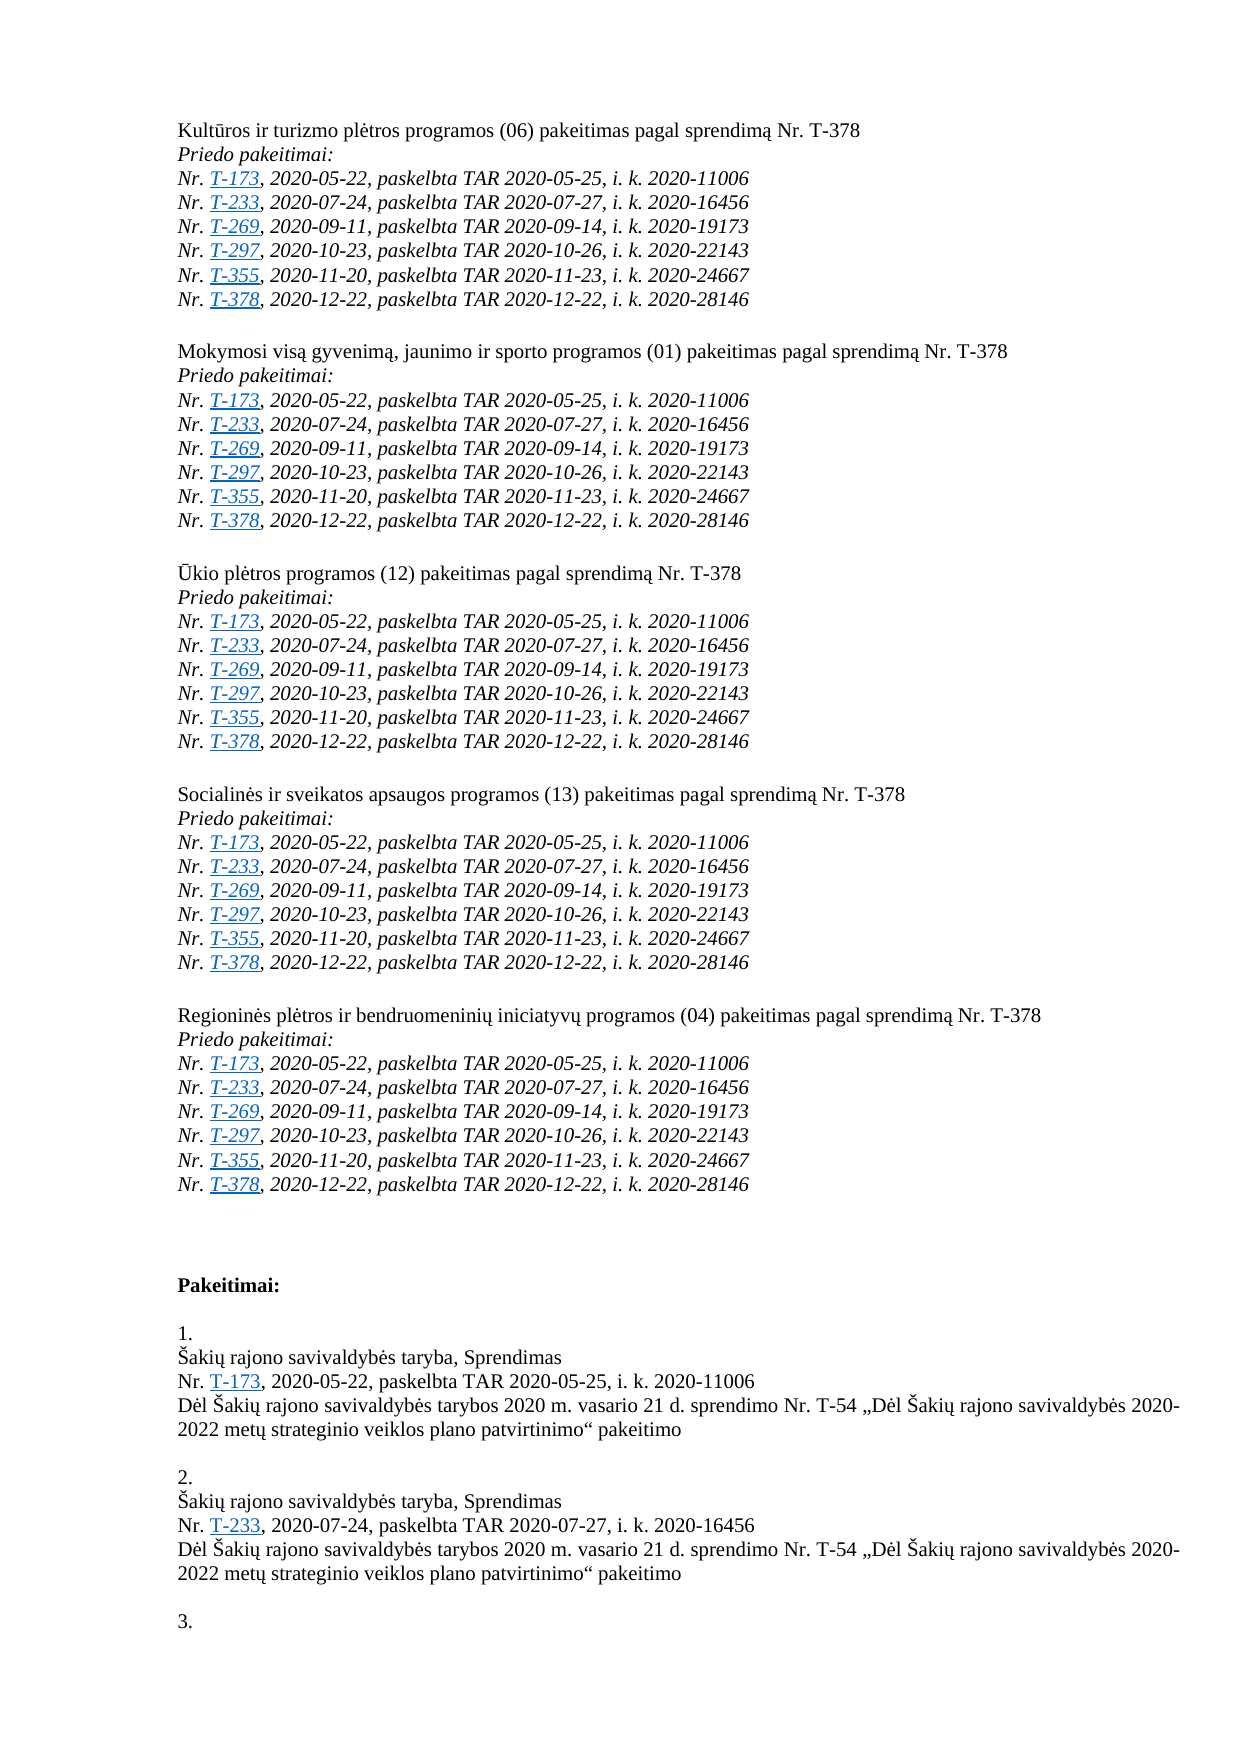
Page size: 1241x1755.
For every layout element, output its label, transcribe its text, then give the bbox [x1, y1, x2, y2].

text Šakių rajono savivaldybės taryba, Sprendimas [177, 1345, 1181, 1369]
text Nr. T-269, 2020-09-11, paskelbta TAR 2020-09-14, i. k. 2020-19173 [177, 436, 1181, 460]
text Nr. T-378, 2020-12-22, paskelbta TAR 2020-12-22, i. k. 2020-28146 [177, 508, 1181, 532]
text Nr. T-269, 2020-09-11, paskelbta TAR 2020-09-14, i. k. 2020-19173 [177, 878, 1181, 902]
text Nr. T-355, 2020-11-20, paskelbta TAR 2020-11-23, i. k. 2020-24667 [177, 484, 1181, 508]
text Nr. T-233, 2020-07-24, paskelbta TAR 2020-07-27, i. k. 2020-16456 [177, 190, 1181, 214]
text Nr. T-173, 2020-05-22, paskelbta TAR 2020-05-25, i. k. 2020-11006 [177, 1369, 1181, 1393]
text Nr. T-378, 2020-12-22, paskelbta TAR 2020-12-22, i. k. 2020-28146 [177, 729, 1181, 753]
text Priedo pakeitimai: [177, 1027, 1181, 1051]
text Nr. T-233, 2020-07-24, paskelbta TAR 2020-07-27, i. k. 2020-16456 [177, 1075, 1181, 1099]
text Nr. T-173, 2020-05-22, paskelbta TAR 2020-05-25, i. k. 2020-11006 [177, 1051, 1181, 1075]
text Priedo pakeitimai: [177, 585, 1181, 609]
text Ūkio plėtros programos (12) pakeitimas pagal sprendimą Nr. T-378 [177, 561, 1181, 585]
text Nr. T-355, 2020-11-20, paskelbta TAR 2020-11-23, i. k. 2020-24667 [177, 705, 1181, 729]
text Nr. T-297, 2020-10-23, paskelbta TAR 2020-10-26, i. k. 2020-22143 [177, 902, 1181, 926]
text Nr. T-355, 2020-11-20, paskelbta TAR 2020-11-23, i. k. 2020-24667 [177, 926, 1181, 950]
text Regioninės plėtros ir bendruomeninių iniciatyvų programos (04) pakeitimas pagal sprendimą Nr. T-378 [177, 1003, 1181, 1027]
text Šakių rajono savivaldybės taryba, Sprendimas [177, 1489, 1181, 1513]
text Kultūros ir turizmo plėtros programos (06) pakeitimas pagal sprendimą Nr. T-378 [177, 118, 1181, 142]
text Nr. T-378, 2020-12-22, paskelbta TAR 2020-12-22, i. k. 2020-28146 [177, 287, 1181, 311]
text 2. [177, 1465, 1181, 1489]
text Dėl Šakių rajono savivaldybės tarybos 2020 m. vasario 21 d. sprendimo Nr. T-54 „Dėl Šakių rajono savivaldybės 2020-2022 metų strateginio veiklos plano patvirtinimo“ pakeitimo [177, 1537, 1181, 1585]
text Nr. T-269, 2020-09-11, paskelbta TAR 2020-09-14, i. k. 2020-19173 [177, 1099, 1181, 1123]
text 1. [177, 1321, 1181, 1345]
text Priedo pakeitimai: [177, 806, 1181, 830]
text Nr. T-233, 2020-07-24, paskelbta TAR 2020-07-27, i. k. 2020-16456 [177, 412, 1181, 436]
text Priedo pakeitimai: [177, 142, 1181, 166]
text Nr. T-378, 2020-12-22, paskelbta TAR 2020-12-22, i. k. 2020-28146 [177, 1172, 1181, 1196]
text Nr. T-173, 2020-05-22, paskelbta TAR 2020-05-25, i. k. 2020-11006 [177, 609, 1181, 633]
text 3. [177, 1609, 1181, 1633]
text Pakeitimai: [177, 1272, 1181, 1297]
text Socialinės ir sveikatos apsaugos programos (13) pakeitimas pagal sprendimą Nr. T-378 [177, 782, 1181, 806]
text Priedo pakeitimai: [177, 363, 1181, 387]
text Nr. T-233, 2020-07-24, paskelbta TAR 2020-07-27, i. k. 2020-16456 [177, 633, 1181, 657]
text Nr. T-297, 2020-10-23, paskelbta TAR 2020-10-26, i. k. 2020-22143 [177, 238, 1181, 262]
text Nr. T-355, 2020-11-20, paskelbta TAR 2020-11-23, i. k. 2020-24667 [177, 1147, 1181, 1172]
text Nr. T-173, 2020-05-22, paskelbta TAR 2020-05-25, i. k. 2020-11006 [177, 387, 1181, 412]
text Nr. T-233, 2020-07-24, paskelbta TAR 2020-07-27, i. k. 2020-16456 [177, 854, 1181, 878]
text Nr. T-297, 2020-10-23, paskelbta TAR 2020-10-26, i. k. 2020-22143 [177, 681, 1181, 705]
text Nr. T-378, 2020-12-22, paskelbta TAR 2020-12-22, i. k. 2020-28146 [177, 950, 1181, 974]
text Nr. T-269, 2020-09-11, paskelbta TAR 2020-09-14, i. k. 2020-19173 [177, 657, 1181, 681]
text Mokymosi visą gyvenimą, jaunimo ir sporto programos (01) pakeitimas pagal sprendimą Nr. T-378 [177, 339, 1181, 363]
text Nr. T-269, 2020-09-11, paskelbta TAR 2020-09-14, i. k. 2020-19173 [177, 214, 1181, 238]
text Nr. T-297, 2020-10-23, paskelbta TAR 2020-10-26, i. k. 2020-22143 [177, 460, 1181, 484]
text Dėl Šakių rajono savivaldybės tarybos 2020 m. vasario 21 d. sprendimo Nr. T-54 „Dėl Šakių rajono savivaldybės 2020-2022 metų strateginio veiklos plano patvirtinimo“ pakeitimo [177, 1393, 1181, 1441]
text Nr. T-297, 2020-10-23, paskelbta TAR 2020-10-26, i. k. 2020-22143 [177, 1123, 1181, 1147]
text Nr. T-173, 2020-05-22, paskelbta TAR 2020-05-25, i. k. 2020-11006 [177, 166, 1181, 190]
text Nr. T-233, 2020-07-24, paskelbta TAR 2020-07-27, i. k. 2020-16456 [177, 1513, 1181, 1537]
text Nr. T-355, 2020-11-20, paskelbta TAR 2020-11-23, i. k. 2020-24667 [177, 262, 1181, 287]
text Nr. T-173, 2020-05-22, paskelbta TAR 2020-05-25, i. k. 2020-11006 [177, 830, 1181, 854]
